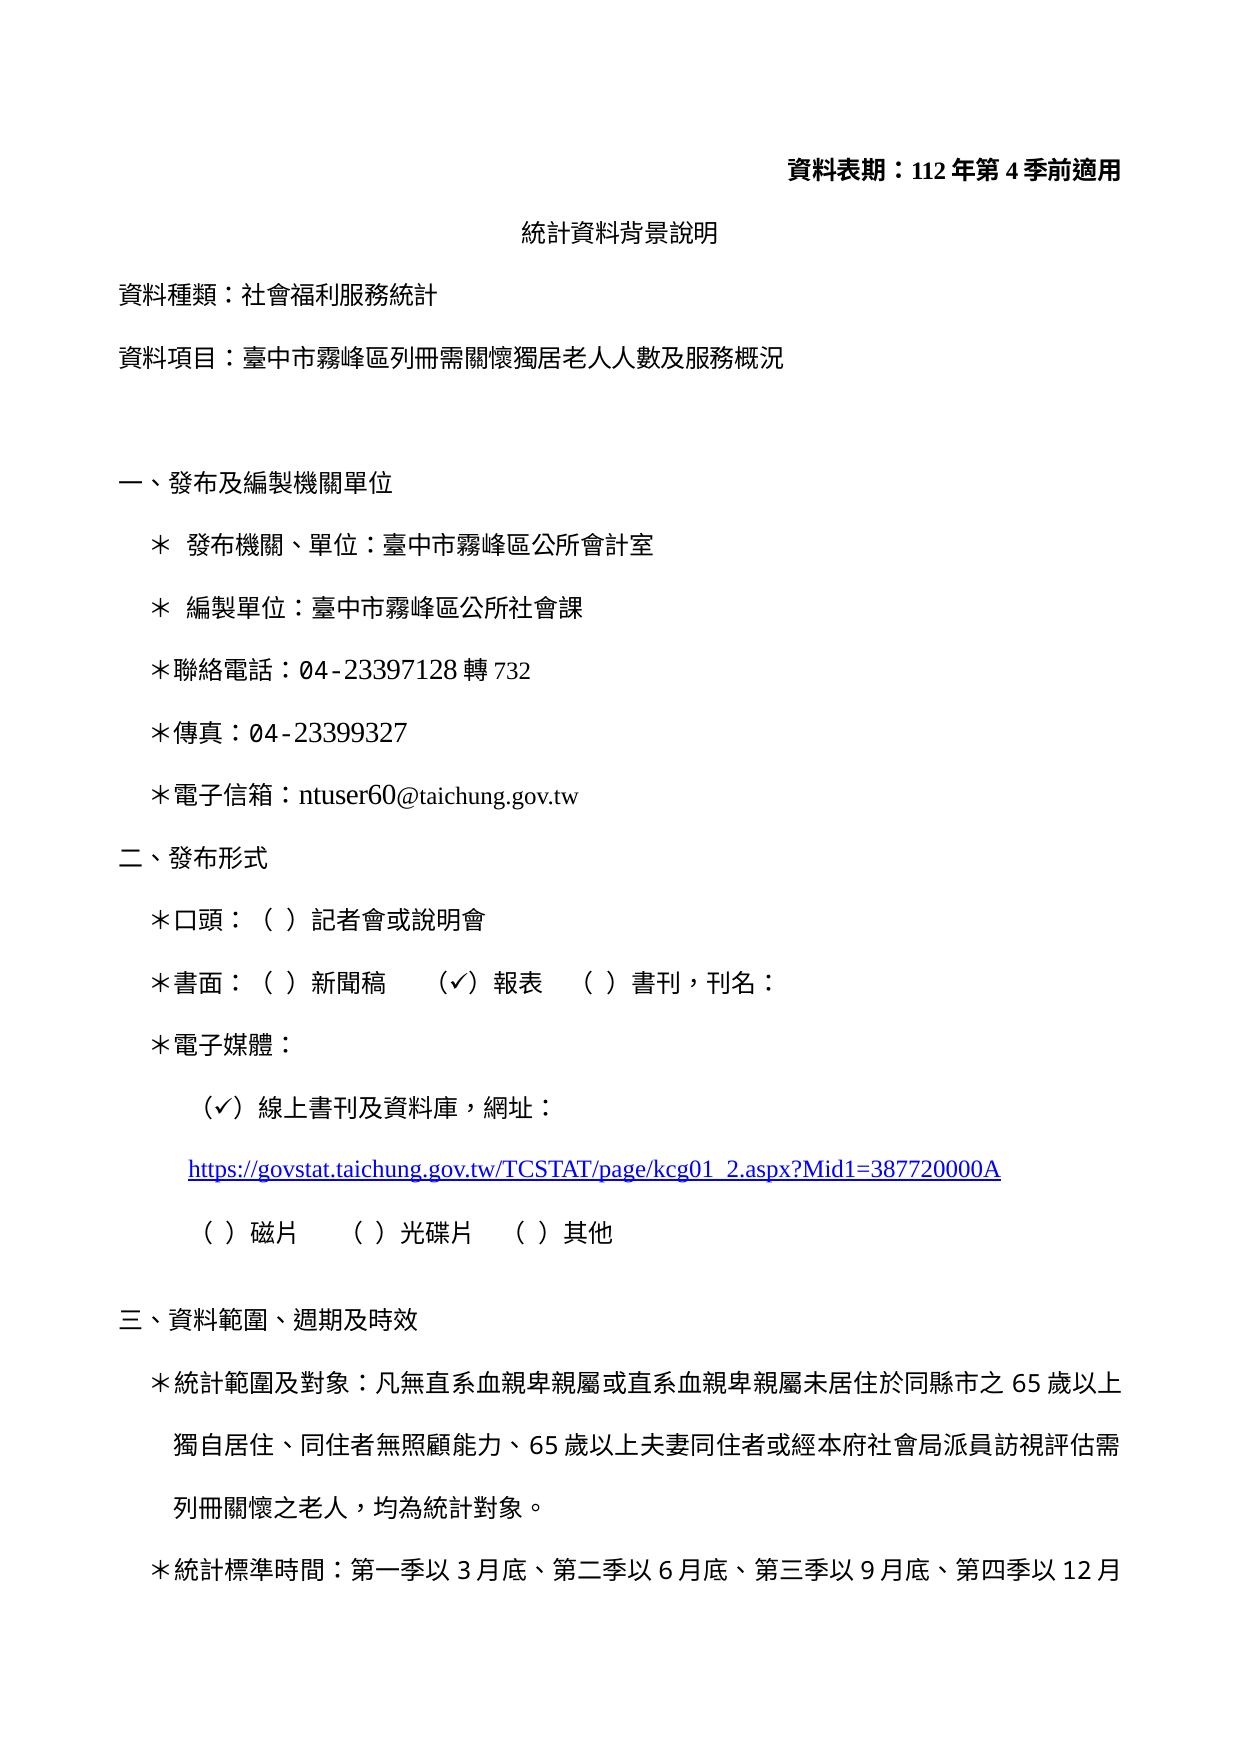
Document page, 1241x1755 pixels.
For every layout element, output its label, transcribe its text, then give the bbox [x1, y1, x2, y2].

text ＊電子媒體： [149, 1002, 1122, 1064]
text ＊電子信箱：ntuser60@taichung.gov.tw [149, 752, 1122, 814]
text https://govstat.taichung.gov.tw/TCSTAT/page/kcg01_2.aspx?Mid1=387720000A [188, 1127, 1156, 1189]
text ＊聯絡電話：04-23397128轉732 [149, 627, 1122, 689]
text ＊統計範圍及對象：凡無直系血親卑親屬或直系血親卑親屬未居住於同縣市之65歲以上獨自居住、同住者無照顧能力、65歲以上夫妻同住者或經本府社會局派員訪視評估需列冊關懷之老人，均為統計對象。 [149, 1339, 1122, 1527]
text ＊統計標準時間：第一季以3月底、第二季以6月底、第三季以9月底、第四季以12月 [149, 1527, 1122, 1589]
text 二、發布形式 [118, 814, 1122, 877]
text 三、資料範圍、週期及時效 [118, 1277, 1122, 1339]
list 發布機關、單位：臺中市霧峰區公所會計室 [149, 502, 1122, 564]
text （ ）磁片 （ ）光碟片 （ ）其他 [188, 1189, 1156, 1252]
text 資料表期：112年第4季前適用 [118, 127, 1122, 189]
text 資料種類：社會福利服務統計 [118, 252, 1122, 314]
list 編製單位：臺中市霧峰區公所社會課 [149, 564, 1122, 627]
text ＊傳真：04-23399327 [149, 689, 1122, 752]
text 統計資料背景說明 [118, 189, 1122, 252]
text 一、發布及編製機關單位 [118, 439, 1122, 502]
text （P）線上書刊及資料庫，網址： [188, 1064, 1156, 1127]
text ＊口頭：（ ）記者會或說明會 [149, 877, 1122, 939]
text 資料項目：臺中市霧峰區列冊需關懷獨居老人人數及服務概況 [118, 314, 1122, 377]
text ＊書面：（ ）新聞稿 （P）報表 （ ）書刊，刊名： [149, 939, 1122, 1002]
